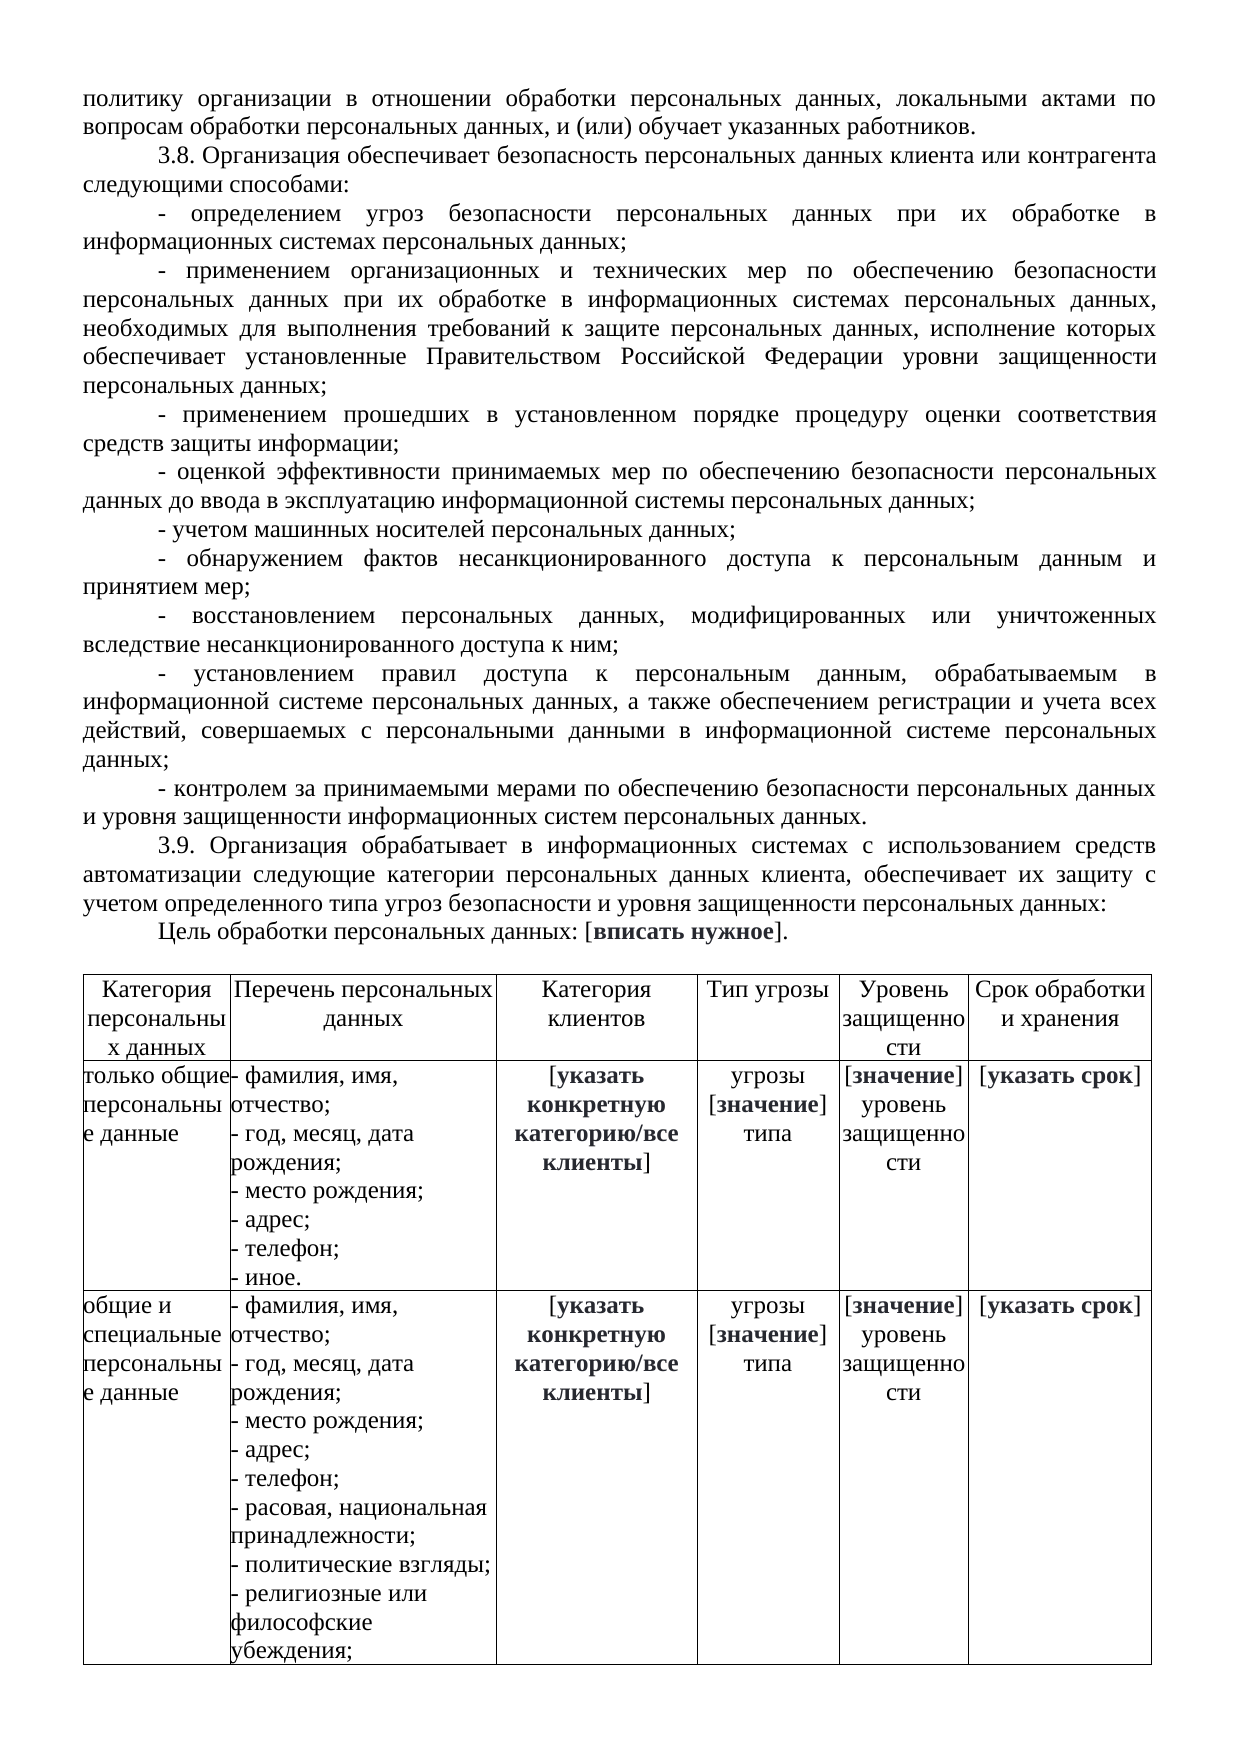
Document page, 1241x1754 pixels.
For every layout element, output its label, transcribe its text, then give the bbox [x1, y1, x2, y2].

text 3.8. Организация обеспечивает безопасность персональных данных клиента или контрагента следующими способами: [83, 140, 1157, 198]
text Цель обработки персональных данных: [вписать нужное]. [83, 916, 1157, 945]
table_header Перечень персональных данных [231, 975, 496, 1060]
text - применением прошедших в установленном порядке процедуру оценки соответствия средств защиты информации; [83, 399, 1157, 456]
table_header Тип угрозы [698, 975, 839, 1060]
table_cell [указать срок] [969, 1291, 1151, 1664]
text 3.9. Организация обрабатывает в информационных системах с использованием средств автоматизации следующие категории персональных данных клиента, обеспечивает их защиту с учетом определенного типа угроз безопасности и уровня защищенности персональных данных: [83, 830, 1157, 916]
table_cell угрозы [значение] типа [698, 1291, 839, 1664]
table_header Уровень защищенности [840, 975, 968, 1060]
table_cell [указать конкретную категорию/все клиенты] [497, 1061, 697, 1290]
text - восстановлением персональных данных, модифицированных или уничтоженных вследствие несанкционированного доступа к ним; [83, 600, 1157, 658]
text - оценкой эффективности принимаемых мер по обеспечению безопасности персональных данных до ввода в эксплуатацию информационной системы персональных данных; [83, 456, 1157, 514]
table_header Категория персональных данных [84, 975, 230, 1060]
text - обнаружением фактов несанкционированного доступа к персональным данным и принятием мер; [83, 543, 1157, 600]
table_cell - фамилия, имя, отчество; - год, месяц, дата рождения; - место рождения; - адрес; - телефон; - иное. [231, 1061, 496, 1290]
text - определением угроз безопасности персональных данных при их обработке в информационных системах персональных данных; [83, 198, 1157, 255]
table_cell угрозы [значение] типа [698, 1061, 839, 1290]
table_header Срок обработки и хранения [969, 975, 1151, 1060]
table_cell [значение] уровень защищенности [840, 1061, 968, 1290]
text - установлением правил доступа к персональным данным, обрабатываемым в информационной системе персональных данных, а также обеспечением регистрации и учета всех действий, совершаемых с персональными данными в информационной системе персональных данных; [83, 658, 1157, 773]
text - контролем за принимаемыми мерами по обеспечению безопасности персональных данных и уровня защищенности информационных систем персональных данных. [83, 773, 1157, 830]
text - применением организационных и технических мер по обеспечению безопасности персональных данных при их обработке в информационных системах персональных данных, необходимых для выполнения требований к защите персональных данных, исполнение которых обеспечивает установленные Правительством Российской Федерации уровни защищенности персональных данных; [83, 255, 1157, 399]
table_cell [указать конкретную категорию/все клиенты] [497, 1291, 697, 1664]
table_cell общие и специальные персональные данные [84, 1291, 230, 1664]
table_header Категория клиентов [497, 975, 697, 1060]
table_cell [значение] уровень защищенности [840, 1291, 968, 1664]
table_cell только общие персональные данные [84, 1061, 230, 1290]
table_cell [указать срок] [969, 1061, 1151, 1290]
text политику организации в отношении обработки персональных данных, локальными актами по вопросам обработки персональных данных, и (или) обучает указанных работников. [83, 83, 1157, 140]
table_cell - фамилия, имя, отчество; - год, месяц, дата рождения; - место рождения; - адрес; - телефон; - расовая, национальная принадлежности; - политические взгляды; - религиозные или философские убеждения; [231, 1291, 496, 1664]
text - учетом машинных носителей персональных данных; [83, 514, 1157, 543]
